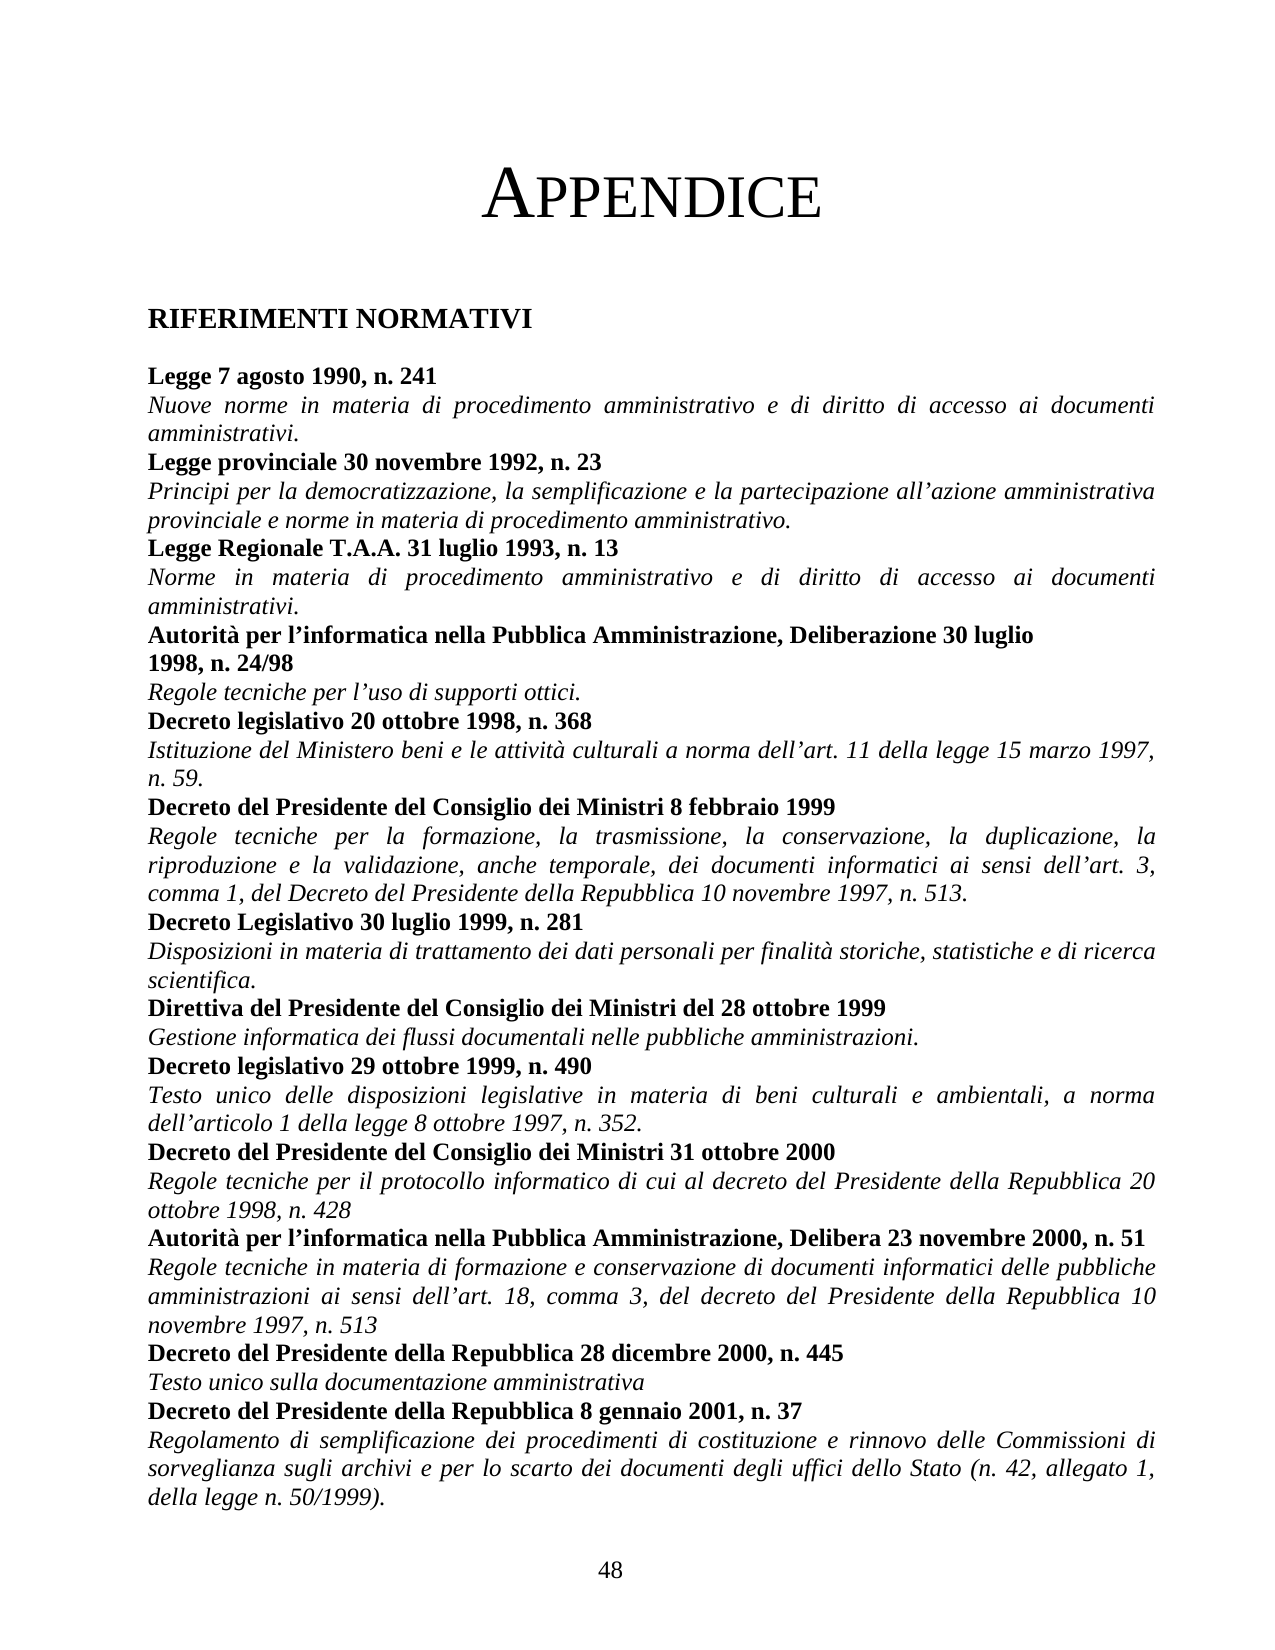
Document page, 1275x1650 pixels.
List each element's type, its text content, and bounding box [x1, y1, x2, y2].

text Decreto del Presidente della Repubblica 28 dicembre 2000, n. 445 [148, 1338, 1157, 1367]
text Regolamento di semplificazione dei procedimenti di costituzione e rinnovo delle Commissioni di sorveglianza sugli archivi e per lo scarto dei documenti degli uffici dello Stato (n. 42, allegato 1, della legge n. 50/1999). [148, 1425, 1157, 1511]
text 1998, n. 24/98 [148, 648, 1157, 677]
text Legge Regionale T.A.A. 31 luglio 1993, n. 13 [148, 533, 1157, 562]
text Nuove norme in materia di procedimento amministrativo e di diritto di accesso ai documenti amministrativi. [148, 390, 1157, 447]
text Norme in materia di procedimento amministrativo e di diritto di accesso ai documenti amministrativi. [148, 562, 1157, 620]
text Autorità per l’informatica nella Pubblica Amministrazione, Delibera 23 novembre 2000, n. 51 [148, 1223, 1157, 1252]
text Regole tecniche per il protocollo informatico di cui al decreto del Presidente della Repubblica 20 ottobre 1998, n. 428 [148, 1166, 1157, 1223]
text Regole tecniche in materia di formazione e conservazione di documenti informatici delle pubbliche amministrazioni ai sensi dell’art. 18, comma 3, del decreto del Presidente della Repubblica 10 novembre 1997, n. 513 [148, 1252, 1157, 1338]
text RIFERIMENTI NORMATIVI [148, 301, 1157, 334]
text Decreto legislativo 20 ottobre 1998, n. 368 [148, 706, 1157, 735]
text Decreto Legislativo 30 luglio 1999, n. 281 [148, 907, 1157, 936]
text Legge 7 agosto 1990, n. 241 [148, 361, 1157, 390]
text Gestione informatica dei flussi documentali nelle pubbliche amministrazioni. [148, 1022, 1157, 1051]
text Disposizioni in materia di trattamento dei dati personali per finalità storiche, statistiche e di ricerca scientifica. [148, 936, 1157, 993]
text Principi per la democratizzazione, la semplificazione e la partecipazione all’azione amministrativa provinciale e norme in materia di procedimento amministrativo. [148, 476, 1157, 533]
text Testo unico sulla documentazione amministrativa [148, 1367, 1157, 1396]
text Autorità per l’informatica nella Pubblica Amministrazione, Deliberazione 30 luglio [148, 620, 1157, 648]
text Decreto del Presidente della Repubblica 8 gennaio 2001, n. 37 [148, 1396, 1157, 1425]
text Legge provinciale 30 novembre 1992, n. 23 [148, 447, 1157, 476]
text Regole tecniche per l’uso di supporti ottici. [148, 677, 1157, 706]
text Decreto del Presidente del Consiglio dei Ministri 31 ottobre 2000 [148, 1137, 1157, 1166]
text Decreto del Presidente del Consiglio dei Ministri 8 febbraio 1999 [148, 792, 1157, 821]
text Direttiva del Presidente del Consiglio dei Ministri del 28 ottobre 1999 [148, 993, 1157, 1022]
text Decreto legislativo 29 ottobre 1999, n. 490 [148, 1051, 1157, 1080]
text Regole tecniche per la formazione, la trasmissione, la conservazione, la duplicazione, la riproduzione e la validazione, anche temporale, dei documenti informatici ai sensi dell’art. 3, comma 1, del Decreto del Presidente della Repubblica 10 novembre 1997, n. 513. [148, 821, 1157, 907]
text Istituzione del Ministero beni e le attività culturali a norma dell’art. 11 della legge 15 marzo 1997, n. 59. [148, 735, 1157, 792]
text APPENDICE [148, 148, 1157, 234]
text Testo unico delle disposizioni legislative in materia di beni culturali e ambientali, a norma dell’articolo 1 della legge 8 ottobre 1997, n. 352. [148, 1080, 1157, 1137]
